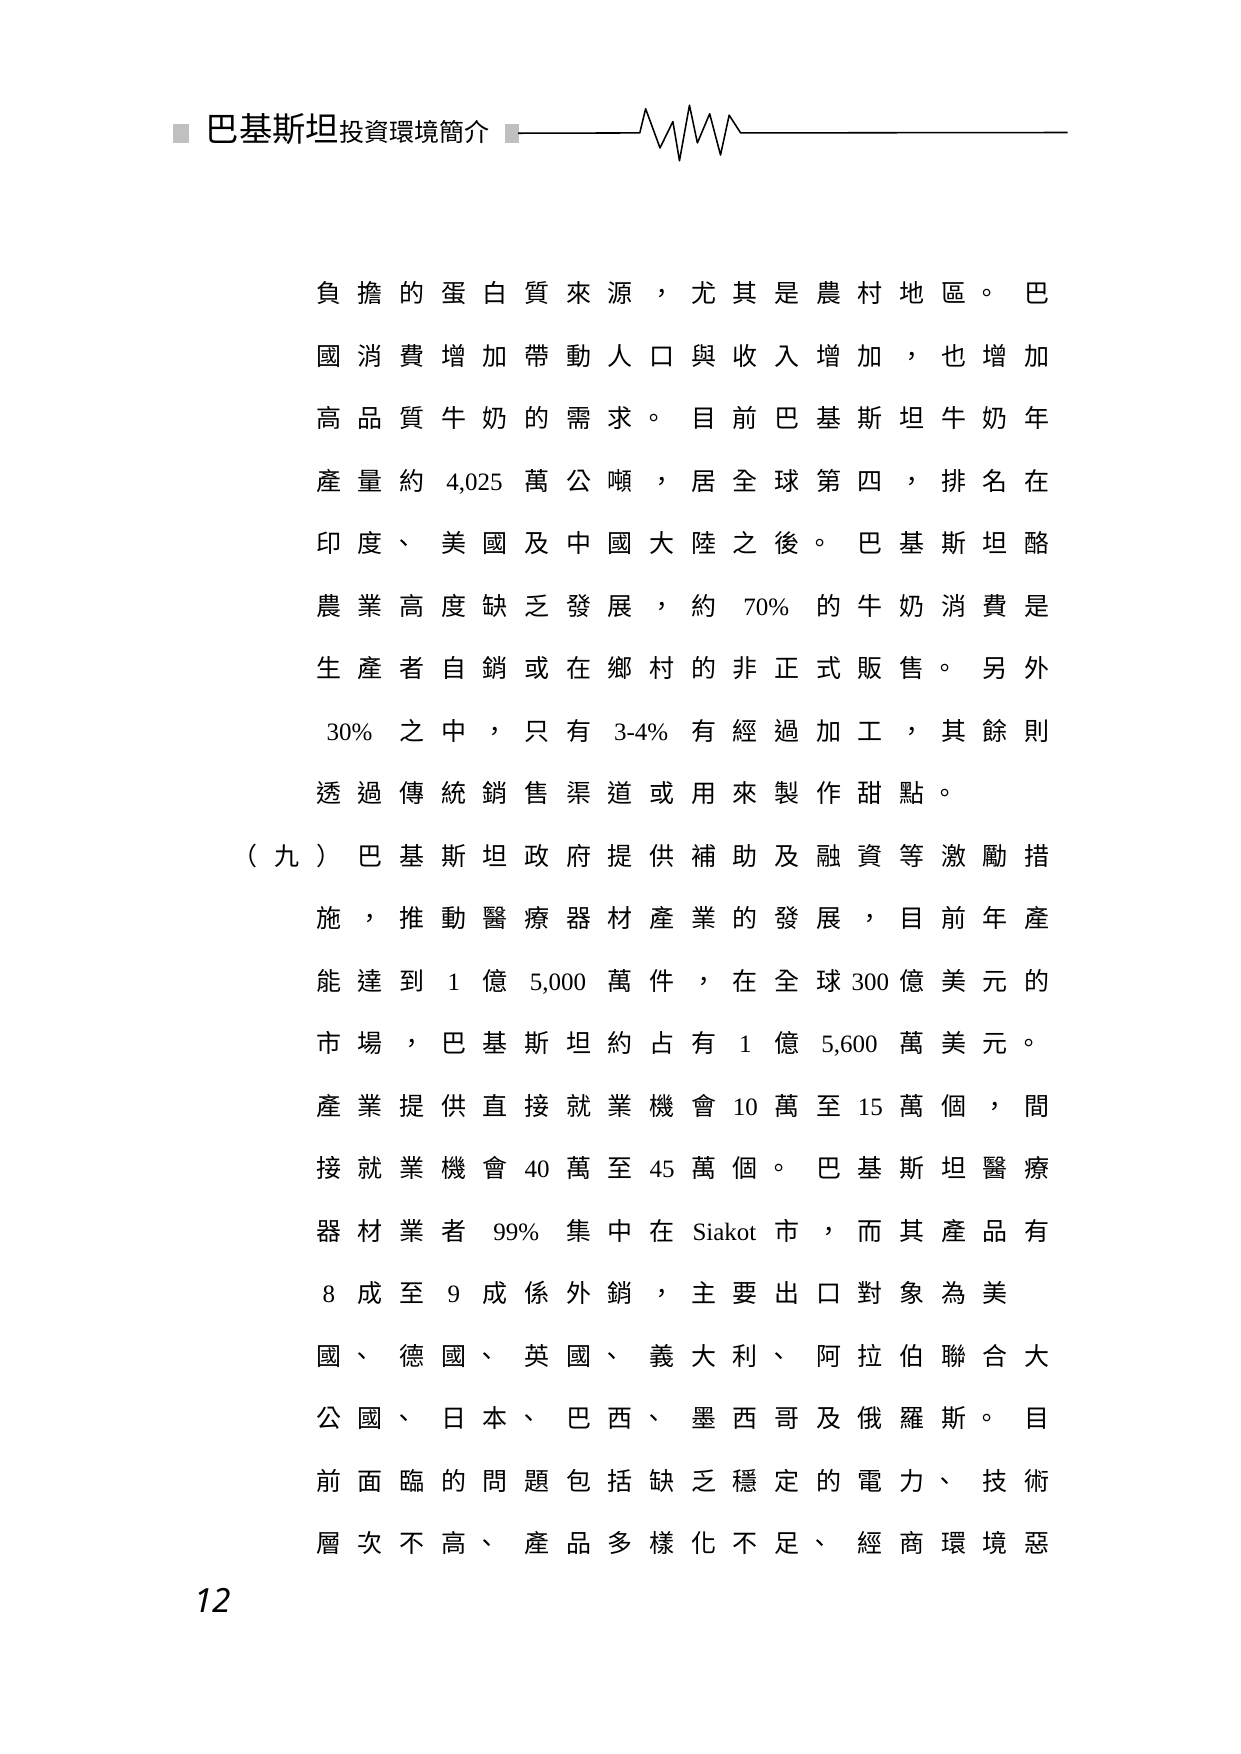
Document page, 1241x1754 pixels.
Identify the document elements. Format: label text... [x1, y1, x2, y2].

text 負擔的蛋白質來源，尤其是農村地區。巴國消費增加帶動人口與收入增加，也增加高品質牛奶的需求。目前巴基斯坦牛奶年產量約4,025萬公噸，居全球第四，排名在印度、美國及中國大陸之後。巴基斯坦酪農業高度缺乏發展，約70%的牛奶消費是生產者自銷或在鄉村的非正式販售。另外30%之中，只有3-4%有經過加工，其餘則透過傳統銷售渠道或用來製作甜點。 [207, 250, 1058, 813]
text （九）巴基斯坦政府提供補助及融資等激勵措施，推動醫療器材產業的發展，目前年產能達到1億5,000萬件，在全球300億美元的市場，巴基斯坦約占有1億5,600萬美元。產業提供直接就業機會10萬至15萬個，間接就業機會40萬至45萬個。巴基斯坦醫療器材業者99%集中在Siakot市，而其產品有8成至9成係外銷，主要出口對象為美國、德國、英國、義大利、阿拉伯聯合大公國、日本、巴西、墨西哥及俄羅斯。目前面臨的問題包括缺乏穩定的電力、技術層次不高、產品多樣化不足、經商環境惡 [207, 813, 1058, 1563]
